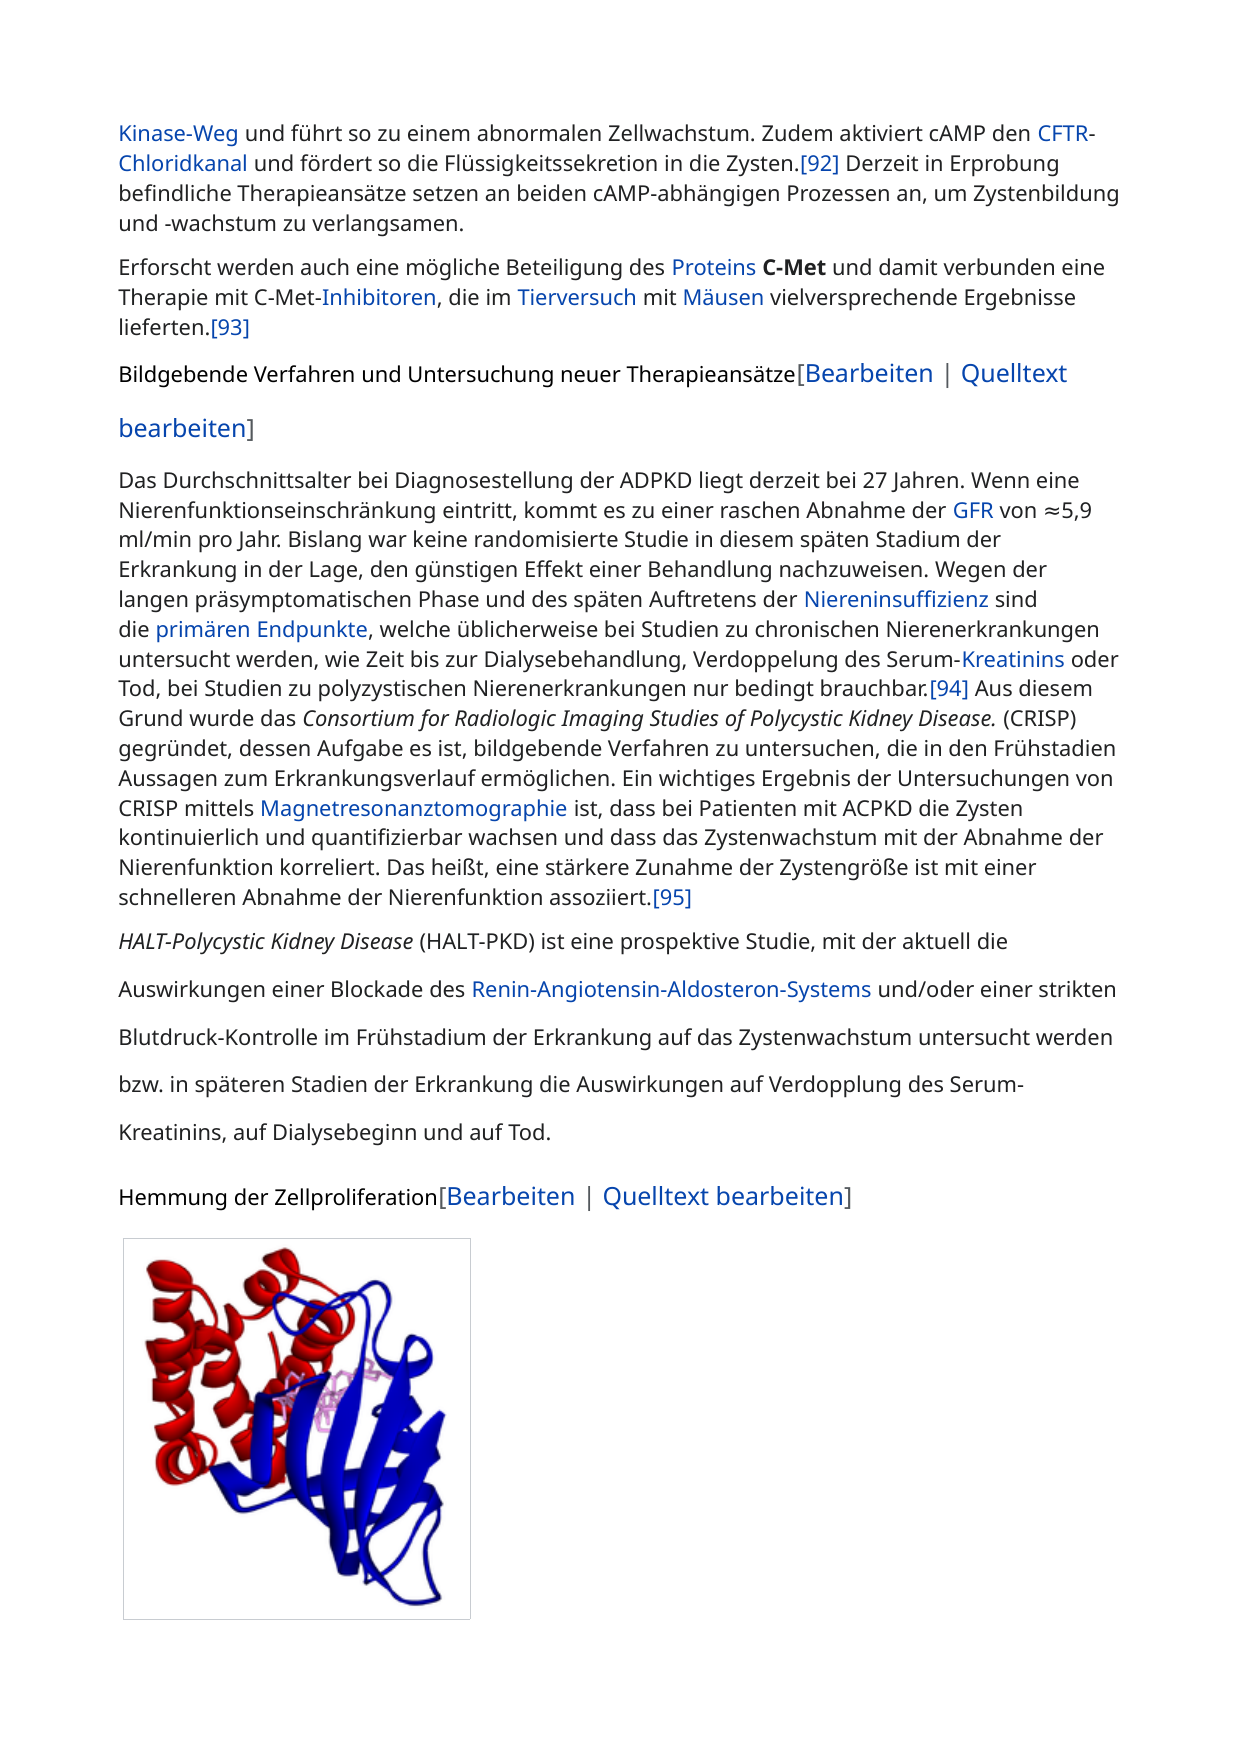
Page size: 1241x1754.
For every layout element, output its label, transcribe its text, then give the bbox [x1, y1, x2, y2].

text Erforscht werden auch eine mögliche Beteiligung des Proteins C-Met und damit verbunden eine Therapie mit C-Met-Inhibitoren, die im Tierversuch mit Mäusen vielversprechende Ergebnisse lieferten.[93] [118, 252, 1122, 341]
subtitle Bildgebende Verfahren und Untersuchung neuer Therapieansätze[Bearbeiten | Quelltext bearbeiten] [118, 356, 1122, 444]
picture [125, 1241, 467, 1617]
text HALT-Polycystic Kidney Disease (HALT-PKD) ist eine prospektive Studie, mit der aktuell die Auswirkungen einer Blockade des Renin-Angiotensin-Aldosteron-Systems und/oder einer strikten Blutdruck-Kontrolle im Frühstadium der Erkrankung auf das Zystenwachstum untersucht werden bzw. in späteren Stadien der Erkrankung die Auswirkungen auf Verdopplung des Serum-Kreatinins, auf Dialysebeginn und auf Tod. [118, 926, 1122, 1146]
text Kinase-Weg und führt so zu einem abnormalen Zellwachstum. Zudem aktiviert cAMP den CFTR-Chloridkanal und fördert so die Flüssigkeitssekretion in die Zysten.[92] Derzeit in Erprobung befindliche Therapieansätze setzen an beiden cAMP-abhängigen Prozessen an, um Zystenbildung und -wachstum zu verlangsamen. [118, 118, 1122, 237]
text Das Durchschnittsalter bei Diagnosestellung der ADPKD liegt derzeit bei 27 Jahren. Wenn eine Nierenfunktionseinschränkung eintritt, kommt es zu einer raschen Abnahme der GFR von ≈5,9 ml/min pro Jahr. Bislang war keine randomisierte Studie in diesem späten Stadium der Erkrankung in der Lage, den günstigen Effekt einer Behandlung nachzuweisen. Wegen der langen präsymptomatischen Phase und des späten Auftretens der Niereninsuffizienz sind die primären Endpunkte, welche üblicherweise bei Studien zu chronischen Nierenerkrankungen untersucht werden, wie Zeit bis zur Dialysebehandlung, Verdoppelung des Serum-Kreatinins oder Tod, bei Studien zu polyzystischen Nierenerkrankungen nur bedingt brauchbar.[94] Aus diesem Grund wurde das Consortium for Radiologic Imaging Studies of Polycystic Kidney Disease. (CRISP) gegründet, dessen Aufgabe es ist, bildgebende Verfahren zu untersuchen, die in den Frühstadien Aussagen zum Erkrankungsverlauf ermöglichen. Ein wichtiges Ergebnis der Untersuchungen von CRISP mittels Magnetresonanztomographie ist, dass bei Patienten mit ACPKD die Zysten kontinuierlich und quantifizierbar wachsen und dass das Zystenwachstum mit der Abnahme der Nierenfunktion korreliert. Das heißt, eine stärkere Zunahme der Zystengröße ist mit einer schnelleren Abnahme der Nierenfunktion assoziiert.[95] [118, 465, 1122, 912]
subtitle Hemmung der Zellproliferation[Bearbeiten | Quelltext bearbeiten] [118, 1179, 1122, 1213]
